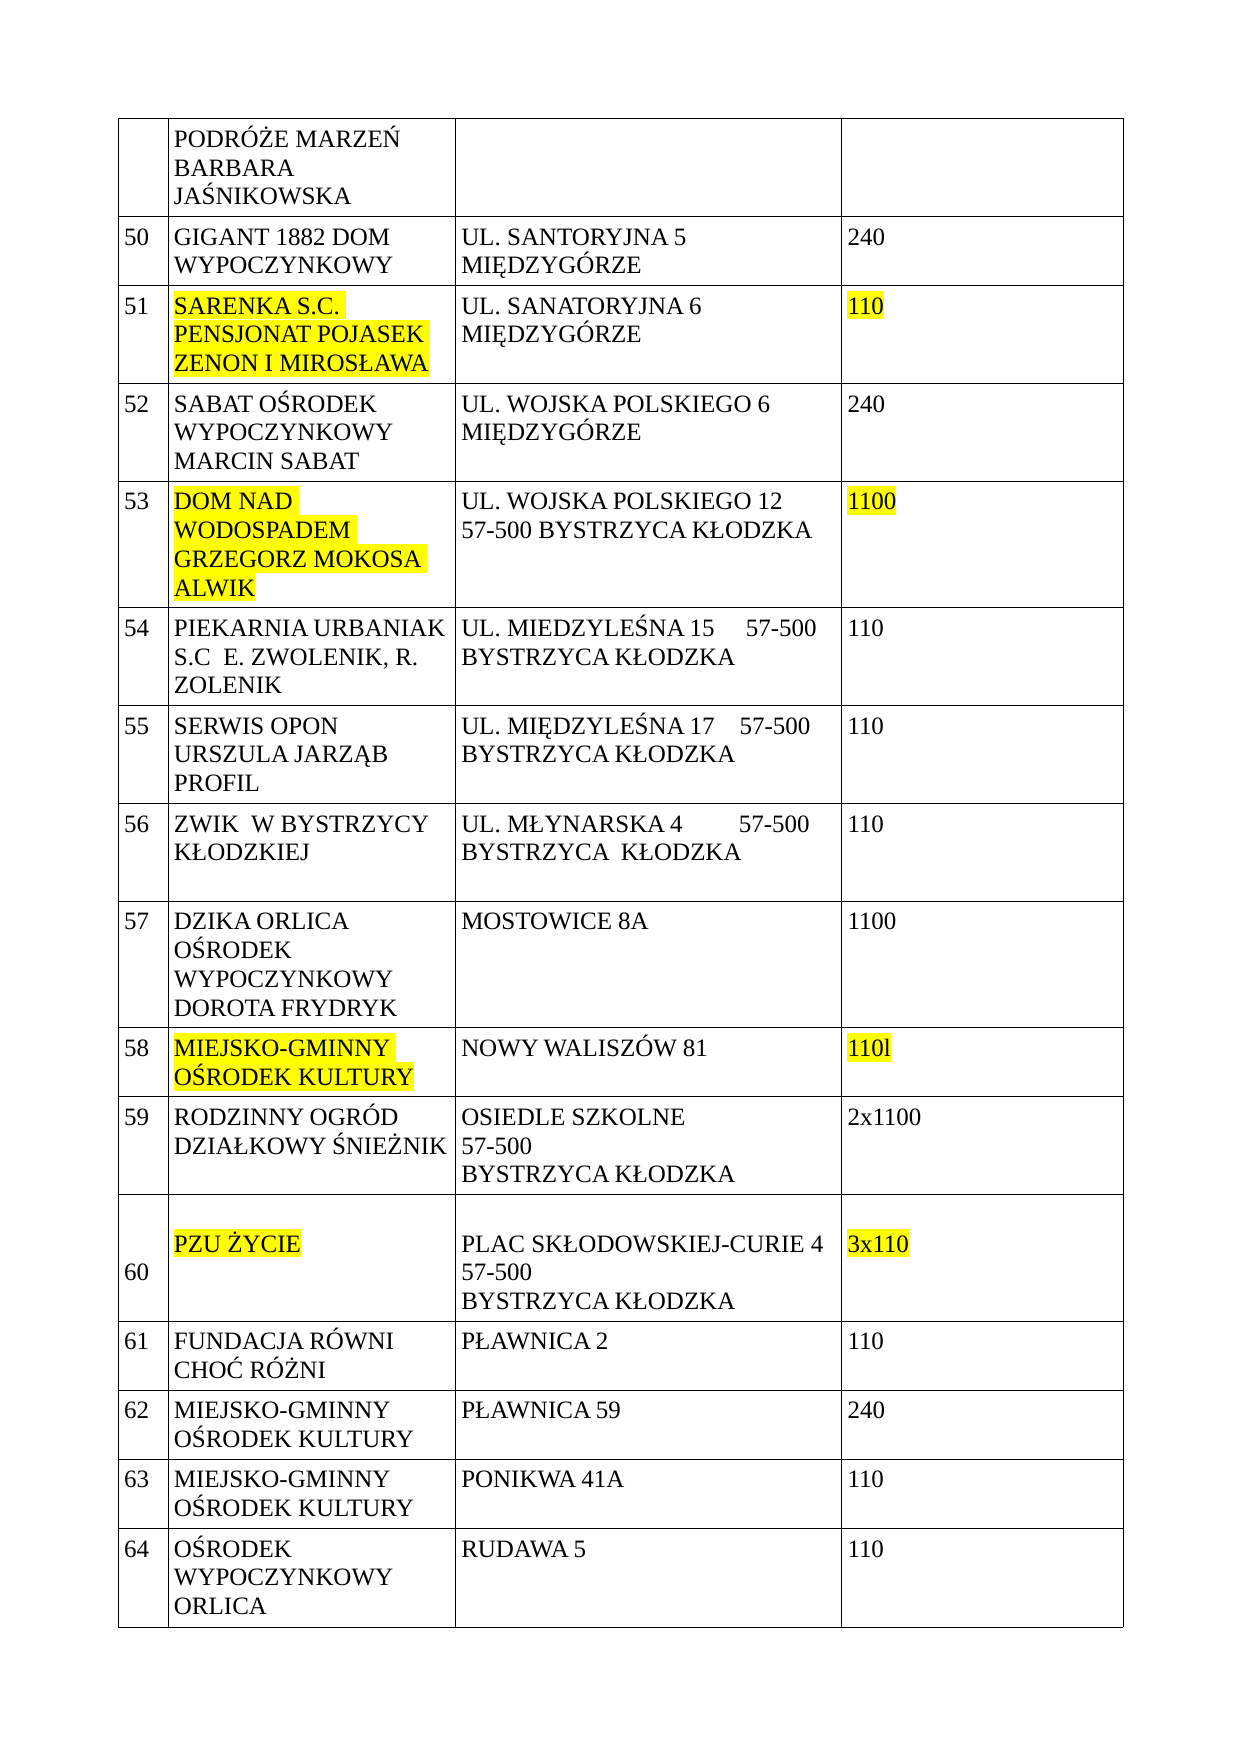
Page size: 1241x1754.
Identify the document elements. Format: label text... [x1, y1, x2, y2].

table_cell MIEJSKO-GMINNY OŚRODEK KULTURY [169, 1391, 455, 1459]
table_cell 110l [842, 1028, 1123, 1096]
table_cell 53 [119, 482, 168, 607]
table_cell 62 [119, 1391, 168, 1459]
table_cell UL. WOJSKA POLSKIEGO 12 57-500 BYSTRZYCA KŁODZKA [456, 482, 841, 607]
table_cell 60 [119, 1195, 168, 1321]
table_cell 240 [842, 217, 1123, 285]
table_cell 2x1100 [842, 1097, 1123, 1194]
table_cell 110 [842, 1460, 1123, 1528]
table_cell 1100 [842, 482, 1123, 607]
table_cell 240 [842, 1391, 1123, 1459]
table_cell SERWIS OPON URSZULA JARZĄB PROFIL [169, 706, 455, 803]
table_cell PODRÓŻE MARZEŃ BARBARA JAŚNIKOWSKA [169, 119, 455, 216]
table_cell 110 [842, 286, 1123, 383]
table_cell 64 [119, 1529, 168, 1627]
table_cell DOM NAD WODOSPADEM GRZEGORZ MOKOSA ALWIK [169, 482, 455, 607]
table_cell DZIKA ORLICA OŚRODEK WYPOCZYNKOWY DOROTA FRYDRYK [169, 902, 455, 1027]
table_cell 58 [119, 1028, 168, 1096]
table_cell UL. WOJSKA POLSKIEGO 6 MIĘDZYGÓRZE [456, 384, 841, 481]
table_cell 110 [842, 706, 1123, 803]
table_cell FUNDACJA RÓWNI CHOĆ RÓŻNI [169, 1322, 455, 1390]
table_cell 240 [842, 384, 1123, 481]
table_cell 55 [119, 706, 168, 803]
table_cell RODZINNY OGRÓD DZIAŁKOWY ŚNIEŻNIK [169, 1097, 455, 1194]
table_cell 52 [119, 384, 168, 481]
table_cell MOSTOWICE 8A [456, 902, 841, 1027]
table_cell OSIEDLE SZKOLNE 57-500 BYSTRZYCA KŁODZKA [456, 1097, 841, 1194]
table_cell UL. SANTORYJNA 5 MIĘDZYGÓRZE [456, 217, 841, 285]
table_cell 61 [119, 1322, 168, 1390]
table_cell PIEKARNIA URBANIAK S.C E. ZWOLENIK, R. ZOLENIK [169, 608, 455, 705]
table_cell 50 [119, 217, 168, 285]
table_cell [119, 119, 168, 216]
table_cell MIEJSKO-GMINNY OŚRODEK KULTURY [169, 1028, 455, 1096]
table_cell MIEJSKO-GMINNY OŚRODEK KULTURY [169, 1460, 455, 1528]
table_cell GIGANT 1882 DOM WYPOCZYNKOWY [169, 217, 455, 285]
table_cell 56 [119, 804, 168, 901]
table_cell UL. MIĘDZYLEŚNA 17 57-500 BYSTRZYCA KŁODZKA [456, 706, 841, 803]
table_cell UL. MŁYNARSKA 4 57-500 BYSTRZYCA KŁODZKA [456, 804, 841, 901]
table_cell OŚRODEK WYPOCZYNKOWY ORLICA [169, 1529, 455, 1627]
table_cell PLAC SKŁODOWSKIEJ-CURIE 4 57-500 BYSTRZYCA KŁODZKA [456, 1195, 841, 1321]
table_cell PZU ŻYCIE [169, 1195, 455, 1321]
table_cell 1100 [842, 902, 1123, 1027]
table_cell 51 [119, 286, 168, 383]
table_cell [842, 119, 1123, 216]
table_cell 57 [119, 902, 168, 1027]
table_cell SARENKA S.C. PENSJONAT POJASEK ZENON I MIROSŁAWA [169, 286, 455, 383]
table_cell PŁAWNICA 59 [456, 1391, 841, 1459]
table_cell UL. SANATORYJNA 6 MIĘDZYGÓRZE [456, 286, 841, 383]
table_cell PONIKWA 41A [456, 1460, 841, 1528]
table_cell 59 [119, 1097, 168, 1194]
table_cell 110 [842, 1322, 1123, 1390]
table_cell RUDAWA 5 [456, 1529, 841, 1627]
table_cell 110 [842, 804, 1123, 901]
table_cell PŁAWNICA 2 [456, 1322, 841, 1390]
table_cell 54 [119, 608, 168, 705]
table_cell 3x110 [842, 1195, 1123, 1321]
table_cell 110 [842, 608, 1123, 705]
table_cell [456, 119, 841, 216]
table_cell SABAT OŚRODEK WYPOCZYNKOWY MARCIN SABAT [169, 384, 455, 481]
table_cell NOWY WALISZÓW 81 [456, 1028, 841, 1096]
table_cell 110 [842, 1529, 1123, 1627]
table_cell ZWIK W BYSTRZYCY KŁODZKIEJ [169, 804, 455, 901]
table_cell 63 [119, 1460, 168, 1528]
table_cell UL. MIEDZYLEŚNA 15 57-500 BYSTRZYCA KŁODZKA [456, 608, 841, 705]
